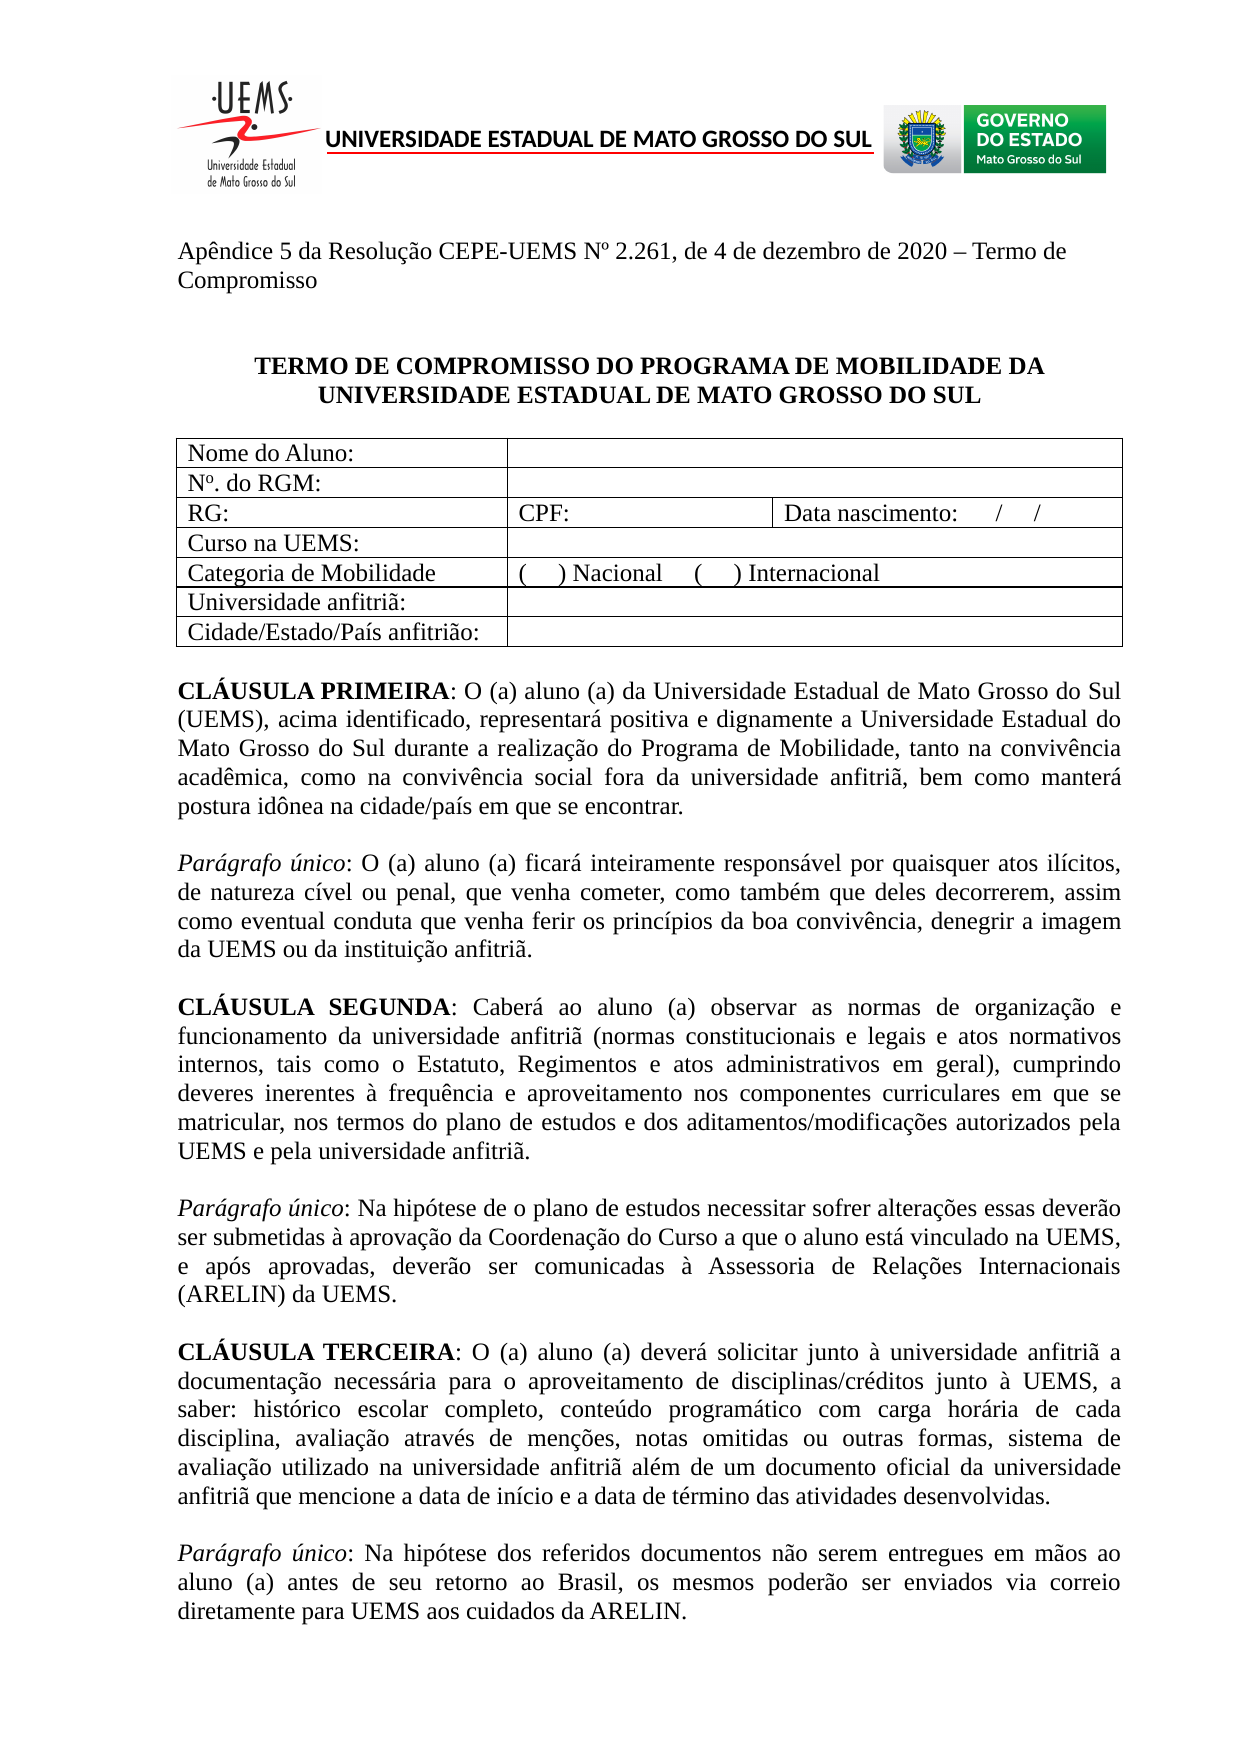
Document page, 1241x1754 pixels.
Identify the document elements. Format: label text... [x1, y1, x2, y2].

table_cell RG: [177, 498, 507, 527]
text Parágrafo único: Na hipótese dos referidos documentos não serem entregues em mãos ao aluno (a) antes de seu retorno ao Brasil, os mesmos poderão ser enviados via correio diretamente para UEMS aos cuidados da ARELIN. [177, 1538, 1122, 1624]
table_cell Data nascimento: / / [773, 498, 1122, 527]
text CLÁUSULA TERCEIRA: O (a) aluno (a) deverá solicitar junto à universidade anfitriã a documentação necessária para o aproveitamento de disciplinas/créditos junto à UEMS, a saber: histórico escolar completo, conteúdo programático com carga horária de cada disciplina, avaliação através de menções, notas omitidas ou outras formas, sistema de avaliação utilizado na universidade anfitriã além de um documento oficial da universidade anfitriã que mencione a data de início e a data de término das atividades desenvolvidas. [177, 1337, 1122, 1509]
table_cell [508, 468, 1122, 497]
table_header Nome do Aluno: [177, 439, 507, 467]
table_cell Cidade/Estado/País anfitrião: [177, 617, 507, 646]
table_cell [508, 588, 1122, 616]
table_cell ( ) Nacional ( ) Internacional [508, 558, 1122, 586]
text Parágrafo único: O (a) aluno (a) ficará inteiramente responsável por quaisquer atos ilícitos, de natureza cível ou penal, que venha cometer, como também que deles decorrerem, assim como eventual conduta que venha ferir os princípios da boa convivência, denegrir a imagem da UEMS ou da instituição anfitriã. [177, 848, 1122, 963]
table_header [508, 439, 1122, 467]
text CLÁUSULA PRIMEIRA: O (a) aluno (a) da Universidade Estadual de Mato Grosso do Sul (UEMS), acima identificado, representará positiva e dignamente a Universidade Estadual do Mato Grosso do Sul durante a realização do Programa de Mobilidade, tanto na convivência acadêmica, como na convivência social fora da universidade anfitriã, bem como manterá postura idônea na cidade/país em que se encontrar. [177, 676, 1122, 819]
text TERMO DE COMPROMISSO DO PROGRAMA DE MOBILIDADE DA UNIVERSIDADE ESTADUAL DE MATO GROSSO DO SUL [177, 351, 1122, 409]
table_cell No. do RGM: [177, 468, 507, 497]
table_cell Categoria de Mobilidade [177, 558, 507, 586]
table_cell Curso na UEMS: [177, 528, 507, 557]
text Apêndice 5 da Resolução CEPE-UEMS Nº 2.261, de 4 de dezembro de 2020 – Termo de Compromisso [177, 236, 1122, 294]
text Parágrafo único: Na hipótese de o plano de estudos necessitar sofrer alterações essas deverão ser submetidas à aprovação da Coordenação do Curso a que o aluno está vinculado na UEMS, e após aprovadas, deverão ser comunicadas à Assessoria de Relações Internacionais (ARELIN) da UEMS. [177, 1193, 1122, 1308]
table_cell Universidade anfitriã: [177, 588, 507, 616]
table_cell CPF: [508, 498, 772, 527]
table_cell [508, 528, 1122, 557]
table_cell [508, 617, 1122, 646]
text CLÁUSULA SEGUNDA: Caberá ao aluno (a) observar as normas de organização e funcionamento da universidade anfitriã (normas constitucionais e legais e atos normativos internos, tais como o Estatuto, Regimentos e atos administrativos em geral), cumprindo deveres inerentes à frequência e aproveitamento nos componentes curriculares em que se matricular, nos termos do plano de estudos e dos aditamentos/modificações autorizados pela UEMS e pela universidade anfitriã. [177, 992, 1122, 1164]
